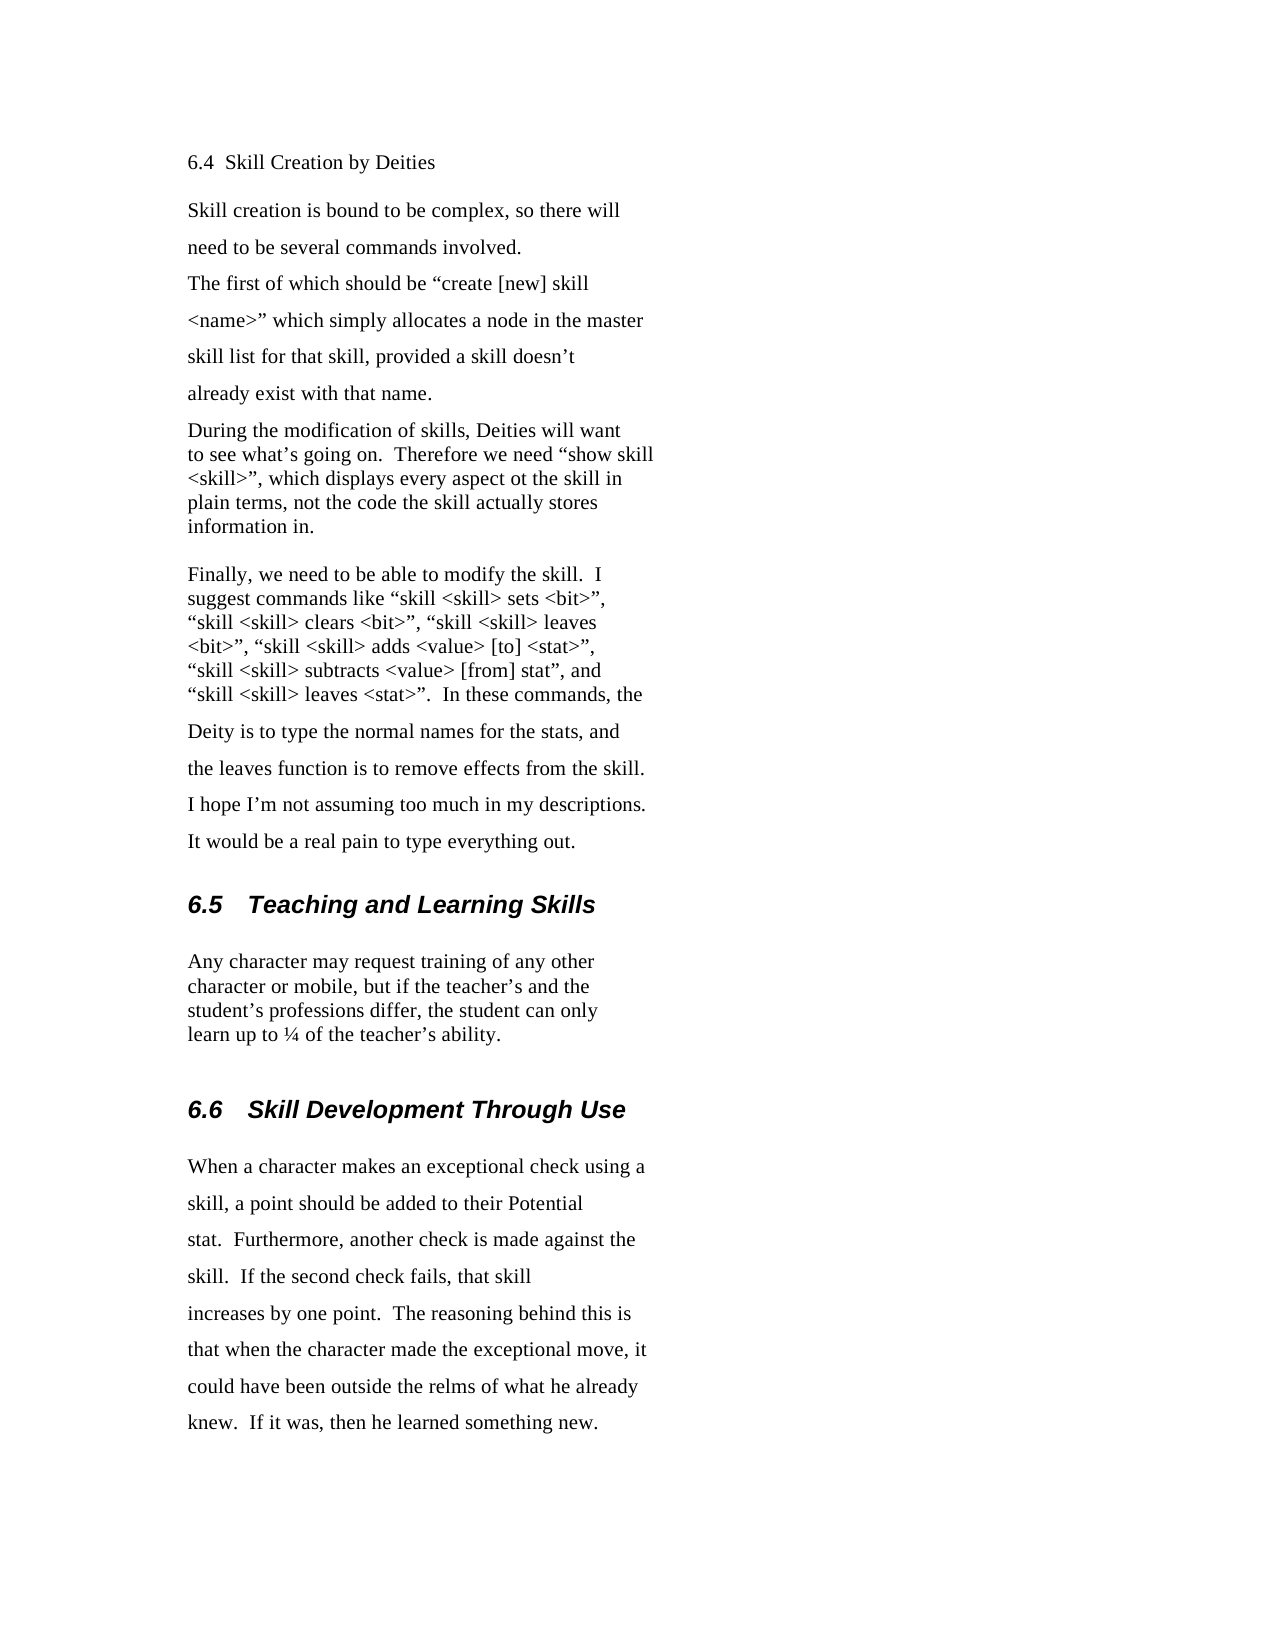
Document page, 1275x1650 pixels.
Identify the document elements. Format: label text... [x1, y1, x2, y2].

text Deity is to type the normal names for the stats, and [187, 719, 1087, 743]
text skill, a point should be added to their Potential [187, 1191, 1087, 1215]
text I hope I’m not assuming too much in my descriptions. [187, 792, 1087, 816]
text the leaves function is to remove effects from the skill. [187, 755, 1087, 779]
text “skill <skill> leaves <stat>”. In these commands, the [187, 682, 1087, 706]
text need to be several commands involved. [187, 235, 1087, 259]
list student’s professions differ, the student can only [187, 997, 1087, 1022]
text skill. If the second check fails, that skill [187, 1264, 1087, 1288]
list to see what’s going on. Therefore we need “show skill [187, 442, 1087, 466]
list Finally, we need to be able to modify the skill. I [187, 562, 1087, 586]
list “skill <skill> subtracts <value> [from] stat”, and [187, 658, 1087, 682]
text skill list for that skill, provided a skill doesn’t [187, 344, 1087, 368]
list character or mobile, but if the teacher’s and the [187, 973, 1087, 997]
list 6.4 Skill Creation by Deities [187, 150, 1087, 174]
list suggest commands like “skill <skill> sets <bit>”, [187, 586, 1087, 610]
text that when the character made the exceptional move, it [187, 1337, 1087, 1361]
text It would be a real pain to type everything out. [187, 828, 1087, 852]
list <skill>”, which displays every aspect ot the skill in [187, 466, 1087, 490]
list During the modification of skills, Deities will want [187, 417, 1087, 442]
text <name>” which simply allocates a node in the master [187, 308, 1087, 332]
text Skill creation is bound to be complex, so there will [187, 198, 1087, 222]
text could have been outside the relms of what he already [187, 1373, 1087, 1397]
list learn up to ¼ of the teacher’s ability. [187, 1022, 1087, 1046]
text knew. If it was, then he learned something new. [187, 1410, 1087, 1434]
list Any character may request training of any other [187, 949, 1087, 973]
list “skill <skill> clears <bit>”, “skill <skill> leaves [187, 610, 1087, 634]
text increases by one point. The reasoning behind this is [187, 1300, 1087, 1324]
subtitle 6.5 Teaching and Learning Skills [187, 890, 1087, 919]
text The first of which should be “create [new] skill [187, 271, 1087, 295]
text stat. Furthermore, another check is made against the [187, 1227, 1087, 1251]
text When a character makes an exceptional check using a [187, 1154, 1087, 1178]
list <bit>”, “skill <skill> adds <value> [to] <stat>”, [187, 634, 1087, 658]
text already exist with that name. [187, 381, 1087, 405]
subtitle 6.6 Skill Development Through Use [187, 1095, 1087, 1124]
list plain terms, not the code the skill actually stores [187, 490, 1087, 514]
list information in. [187, 514, 1087, 538]
